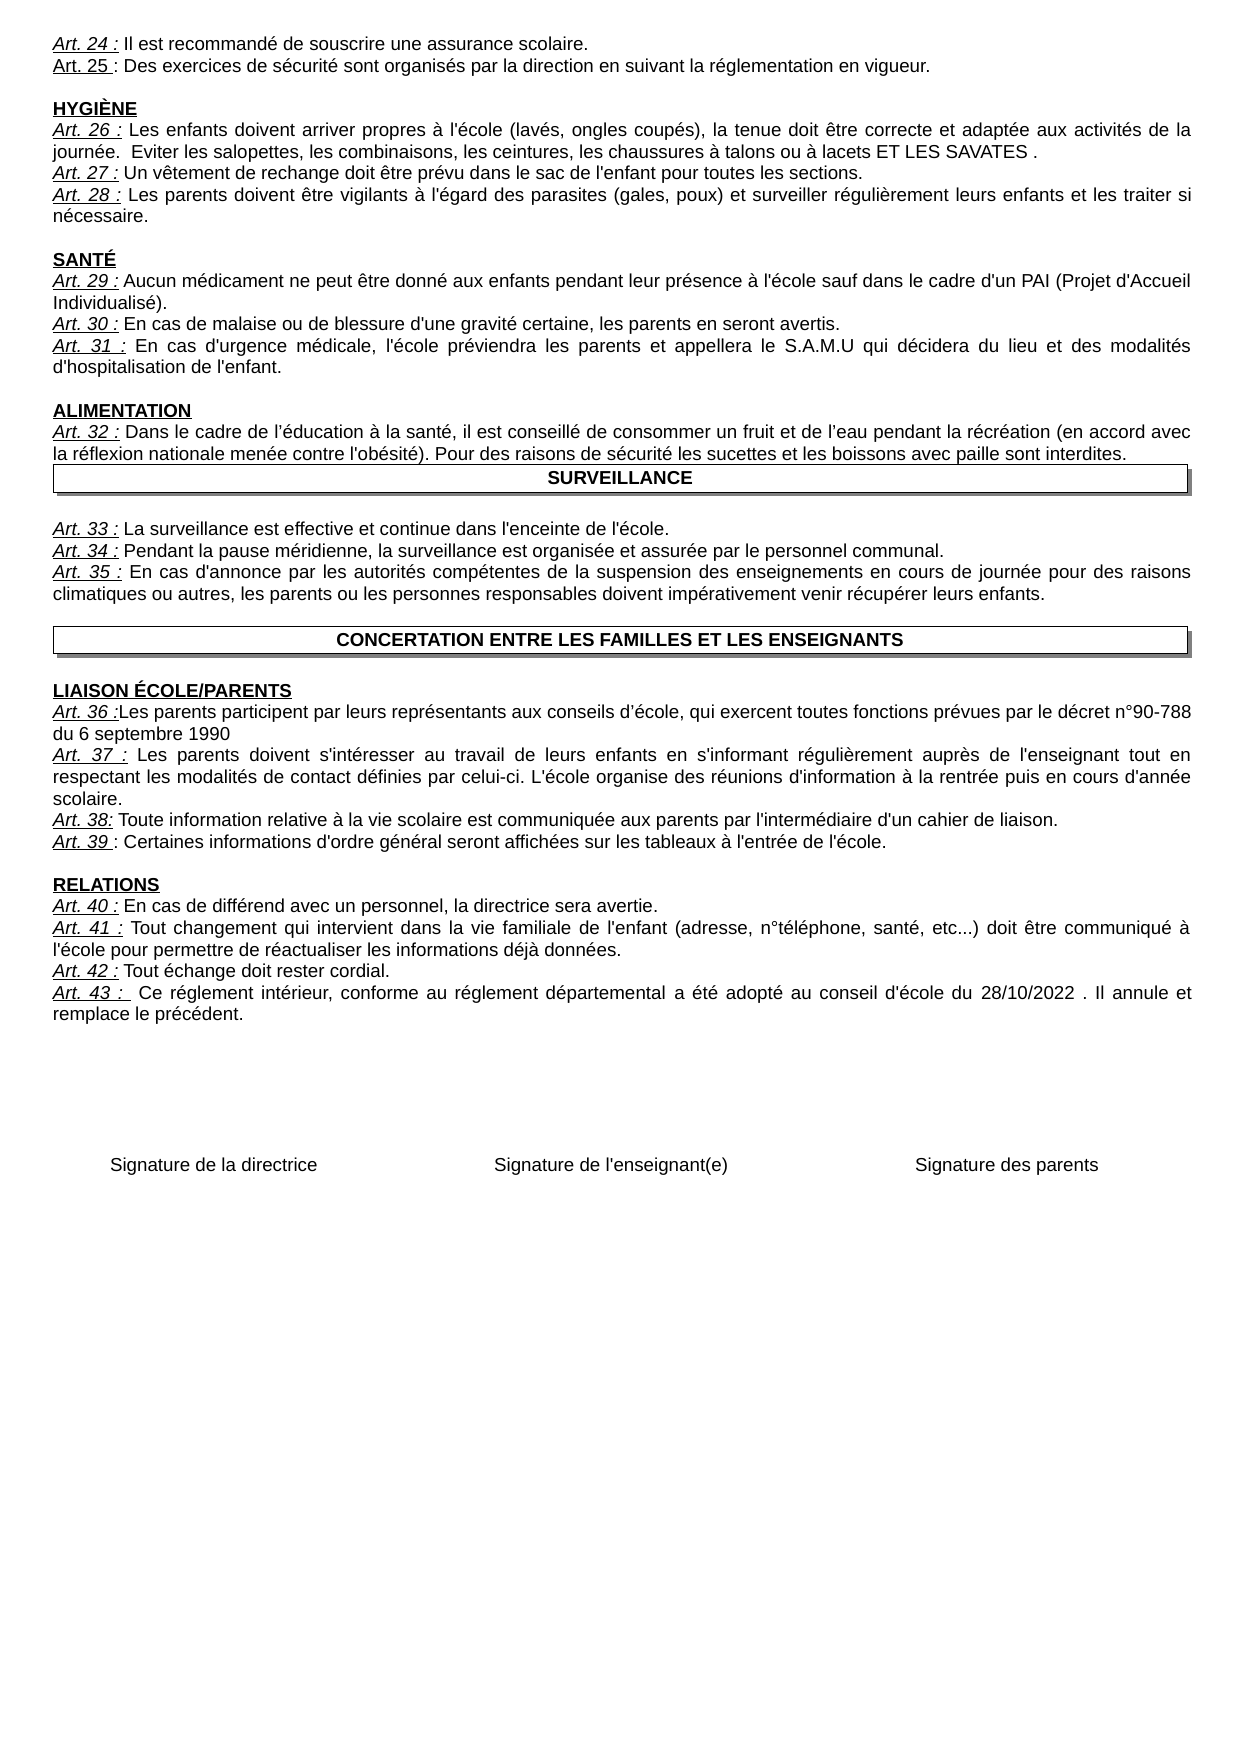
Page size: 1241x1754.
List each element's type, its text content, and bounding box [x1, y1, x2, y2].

text Art. 27 : Un vêtement de rechange doit être prévu dans le sac de l'enfant pour toutes les sections. [53, 162, 1192, 184]
text Art. 33 : La surveillance est effective et continue dans l'enceinte de l'école. [53, 518, 1192, 539]
text Art. 43 : Ce réglement intérieur, conforme au réglement départemental a été adopté au conseil d'école du 28/10/2022 . Il annule et remplace le précédent. [53, 981, 1192, 1024]
text CONCERTATION ENTRE LES FAMILLES ET LES ENSEIGNANTS [54, 627, 1187, 653]
text Art. 28 : Les parents doivent être vigilants à l'égard des parasites (gales, poux) et surveiller régulièrement leurs enfants et les traiter si nécessaire. [53, 184, 1192, 227]
text Art. 40 : En cas de différend avec un personnel, la directrice sera avertie. [53, 895, 1192, 917]
text Art. 35 : En cas d'annonce par les autorités compétentes de la suspension des enseignements en cours de journée pour des raisons climatiques ou autres, les parents ou les personnes responsables doivent impérativement venir récupérer leurs enfants. [53, 561, 1192, 604]
text Art. 26 : Les enfants doivent arriver propres à l'école (lavés, ongles coupés), la tenue doit être correcte et adaptée aux activités de la journée. Eviter les salopettes, les combinaisons, les ceintures, les chaussures à talons ou à lacets ET LES SAVATES . [53, 119, 1192, 162]
text ALIMENTATION [53, 399, 1192, 421]
text Art. 31 : En cas d'urgence médicale, l'école préviendra les parents et appellera le S.A.M.U qui décidera du lieu et des modalités d'hospitalisation de l'enfant. [53, 335, 1192, 378]
text Art. 41 : Tout changement qui intervient dans la vie familiale de l'enfant (adresse, n°téléphone, santé, etc...) doit être communiqué à l'école pour permettre de réactualiser les informations déjà données. [53, 917, 1192, 960]
text Art. 24 : Il est recommandé de souscrire une assurance scolaire. [53, 33, 1192, 54]
text Art. 39 : Certaines informations d'ordre général seront affichées sur les tableaux à l'entrée de l'école. [53, 831, 1192, 852]
text HYGIÈNE [53, 97, 1192, 119]
text SURVEILLANCE [54, 465, 1187, 492]
text Art. 34 : Pendant la pause méridienne, la surveillance est organisée et assurée par le personnel communal. [53, 539, 1192, 561]
text Art. 32 : Dans le cadre de l’éducation à la santé, il est conseillé de consommer un fruit et de l’eau pendant la récréation (en accord avec la réflexion nationale menée contre l'obésité). Pour des raisons de sécurité les sucettes et les boissons avec paille sont interdites. [53, 421, 1192, 464]
text LIAISON ÉCOLE/PARENTS [53, 679, 1192, 701]
text SANTÉ [53, 248, 1192, 270]
text Art. 37 : Les parents doivent s'intéresser au travail de leurs enfants en s'informant régulièrement auprès de l'enseignant tout en respectant les modalités de contact définies par celui-ci. L'école organise des réunions d'information à la rentrée puis en cours d'année scolaire. [53, 744, 1192, 809]
text Art. 42 : Tout échange doit rester cordial. [53, 960, 1192, 981]
text RELATIONS [53, 874, 1192, 895]
text Art. 25 : Des exercices de sécurité sont organisés par la direction en suivant la réglementation en vigueur. [53, 54, 1192, 76]
text Art. 36 :Les parents participent par leurs représentants aux conseils d’école, qui exercent toutes fonctions prévues par le décret n°90-788 du 6 septembre 1990 [53, 701, 1192, 744]
text Signature de la directrice Signature de l'enseignant(e) Signature des parents [53, 1154, 1192, 1197]
text Art. 38: Toute information relative à la vie scolaire est communiquée aux parents par l'intermédiaire d'un cahier de liaison. [53, 809, 1192, 831]
text Art. 30 : En cas de malaise ou de blessure d'une gravité certaine, les parents en seront avertis. [53, 313, 1192, 335]
text Art. 29 : Aucun médicament ne peut être donné aux enfants pendant leur présence à l'école sauf dans le cadre d'un PAI (Projet d'Accueil Individualisé). [53, 270, 1192, 313]
